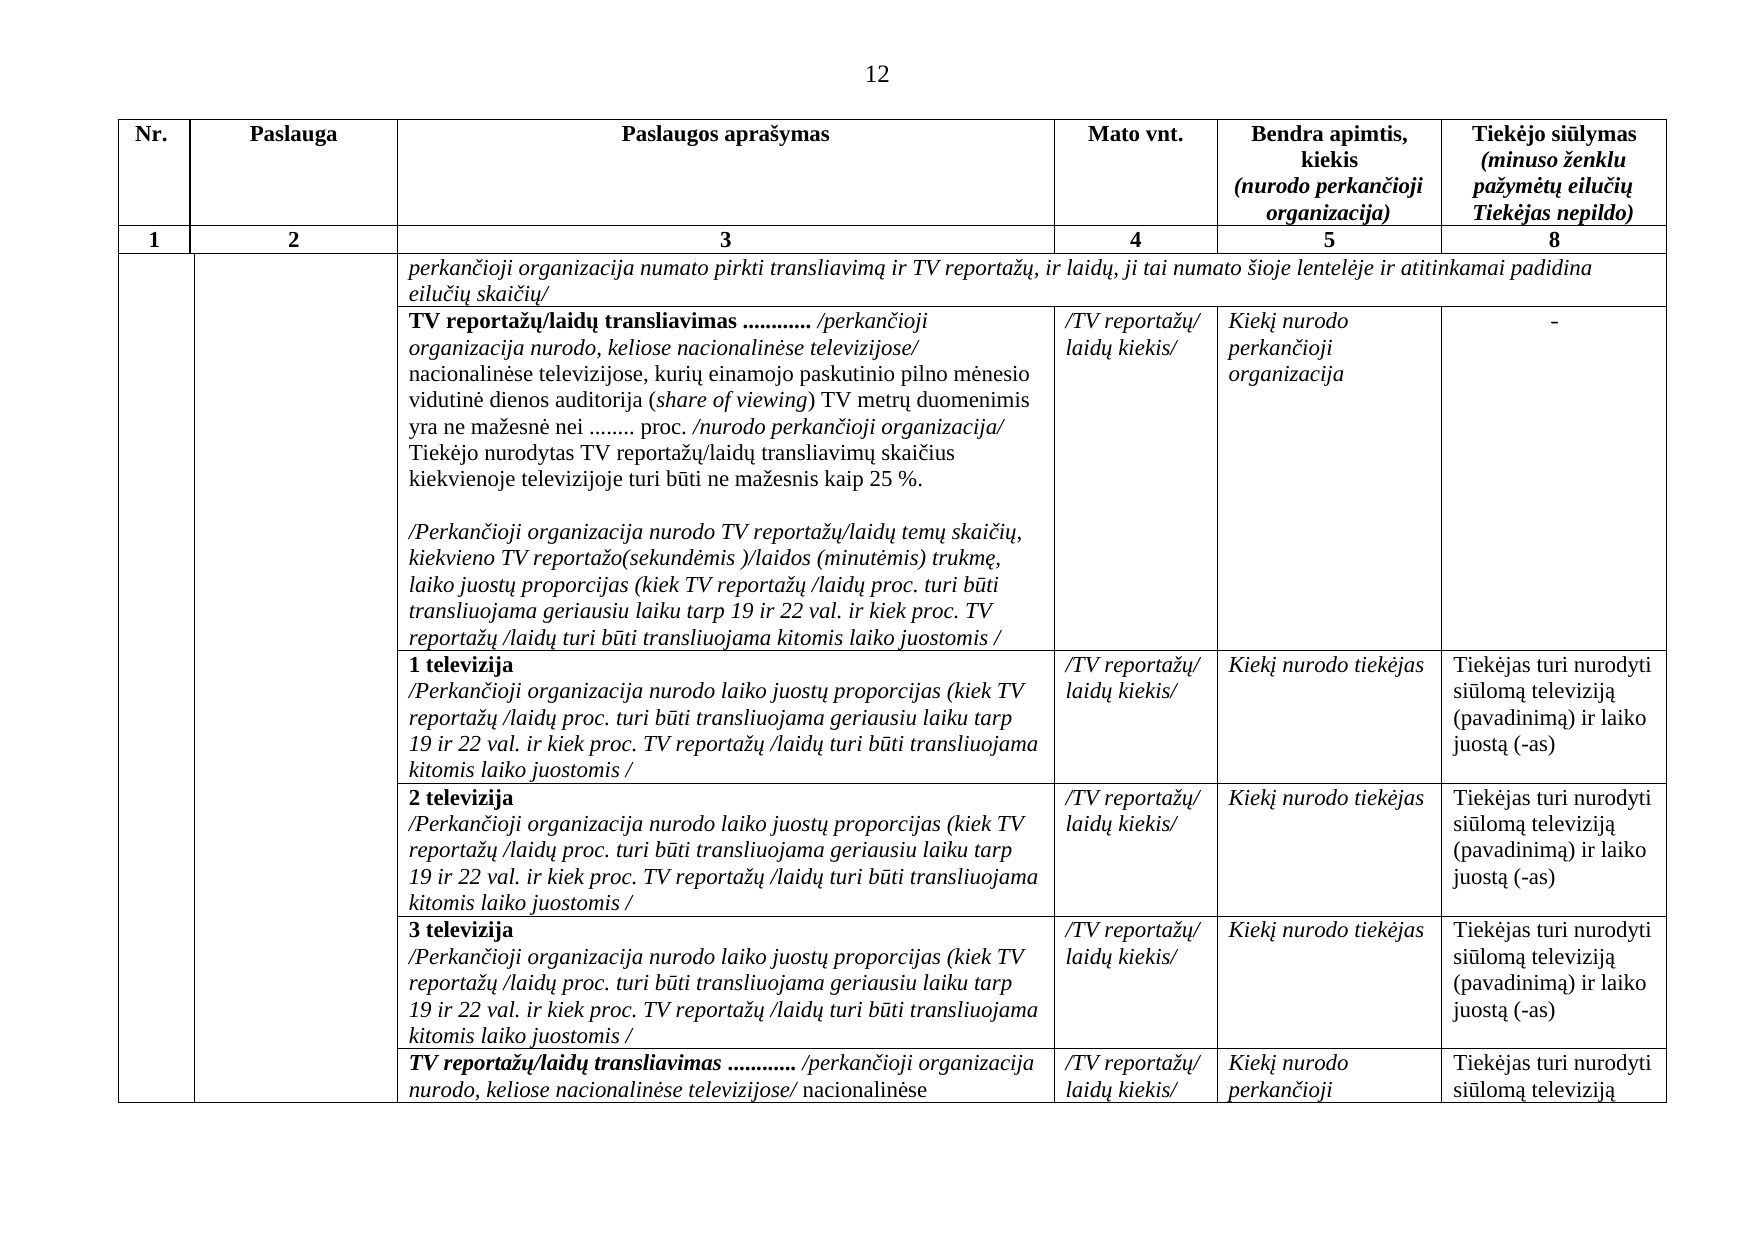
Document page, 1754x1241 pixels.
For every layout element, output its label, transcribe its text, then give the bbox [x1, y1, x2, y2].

table_cell Tiekėjas turi nurodyti siūlomą televiziją (pavadinimą) ir laiko juostą (-as) [1442, 917, 1666, 1048]
table_header Nr. [119, 120, 189, 225]
table_cell /TV reportažų/ laidų kiekis/ [1055, 784, 1217, 916]
table_cell Kiekį nurodo tiekėjas [1218, 651, 1441, 783]
table_cell TV reportažų/laidų transliavimas ............ /perkančioji organizacija nurodo, keliose nacionalinėse televizijose/ nacionalinėse [398, 1049, 1054, 1102]
table_cell Kiekį nurodo perkančioji [1218, 1049, 1441, 1102]
table_header Bendra apimtis, kiekis (nurodo perkančioji organizacija) [1218, 120, 1441, 225]
table_header Paslauga [191, 120, 397, 225]
table_cell 4 [1055, 226, 1217, 252]
table_cell Tiekėjas turi nurodyti siūlomą televiziją (pavadinimą) ir laiko juostą (-as) [1442, 651, 1666, 783]
table_cell Tiekėjas turi nurodyti siūlomą televiziją [1442, 1049, 1666, 1102]
table_cell Kiekį nurodo tiekėjas [1218, 917, 1441, 1048]
table_cell [119, 254, 194, 1102]
table_cell /TV reportažų/ laidų kiekis/ [1055, 651, 1217, 783]
table_cell /TV reportažų/ laidų kiekis/ [1055, 307, 1217, 650]
table_cell 5 [1218, 226, 1441, 252]
table_cell /TV reportažų/ laidų kiekis/ [1055, 917, 1217, 1048]
table_cell 2 [191, 226, 397, 252]
table_cell Tiekėjas turi nurodyti siūlomą televiziją (pavadinimą) ir laiko juostą (-as) [1442, 784, 1666, 916]
table_cell Kiekį nurodo tiekėjas [1218, 784, 1441, 916]
table_cell 1 televizija /Perkančioji organizacija nurodo laiko juostų proporcijas (kiek TV reportažų /laidų proc. turi būti transliuojama geriausiu laiku tarp 19 ir 22 val. ir kiek proc. TV reportažų /laidų turi būti transliuojama kitomis laiko juostomis / [398, 651, 1054, 783]
table_cell perkančioji organizacija numato pirkti transliavimą ir TV reportažų, ir laidų, ji tai numato šioje lentelėje ir atitinkamai padidina eilučių skaičių/ [398, 254, 1666, 306]
table_cell /TV reportažų/ laidų kiekis/ [1055, 1049, 1217, 1102]
table_cell Kiekį nurodo perkančioji organizacija [1218, 307, 1441, 650]
table_cell 2 televizija /Perkančioji organizacija nurodo laiko juostų proporcijas (kiek TV reportažų /laidų proc. turi būti transliuojama geriausiu laiku tarp 19 ir 22 val. ir kiek proc. TV reportažų /laidų turi būti transliuojama kitomis laiko juostomis / [398, 784, 1054, 916]
table_header Paslaugos aprašymas [398, 120, 1054, 225]
table_cell 3 [398, 226, 1054, 252]
table_header Tiekėjo siūlymas (minuso ženklu pažymėtų eilučių Tiekėjas nepildo) [1442, 120, 1666, 225]
table_cell [195, 254, 397, 1102]
table_cell 1 [119, 226, 189, 252]
table_cell 8 [1442, 226, 1666, 252]
table_cell TV reportažų/laidų transliavimas ............ /perkančioji organizacija nurodo, keliose nacionalinėse televizijose/ nacionalinėse televizijose, kurių einamojo paskutinio pilno mėnesio vidutinė dienos auditorija (share of viewing) TV metrų duomenimis yra ne mažesnė nei ........ proc. /nurodo perkančioji organizacija/ Tiekėjo nurodytas TV reportažų/laidų transliavimų skaičius kiekvienoje televizijoje turi būti ne mažesnis kaip 25 %. /Perkančioji organizacija nurodo TV reportažų/laidų temų skaičių, kiekvieno TV reportažo(sekundėmis )/laidos (minutėmis) trukmę, laiko juostų proporcijas (kiek TV reportažų /laidų proc. turi būti transliuojama geriausiu laiku tarp 19 ir 22 val. ir kiek proc. TV reportažų /laidų turi būti transliuojama kitomis laiko juostomis / [398, 307, 1054, 650]
table_cell - [1442, 307, 1666, 650]
table_header Mato vnt. [1055, 120, 1217, 225]
table_cell 3 televizija /Perkančioji organizacija nurodo laiko juostų proporcijas (kiek TV reportažų /laidų proc. turi būti transliuojama geriausiu laiku tarp 19 ir 22 val. ir kiek proc. TV reportažų /laidų turi būti transliuojama kitomis laiko juostomis / [398, 917, 1054, 1048]
